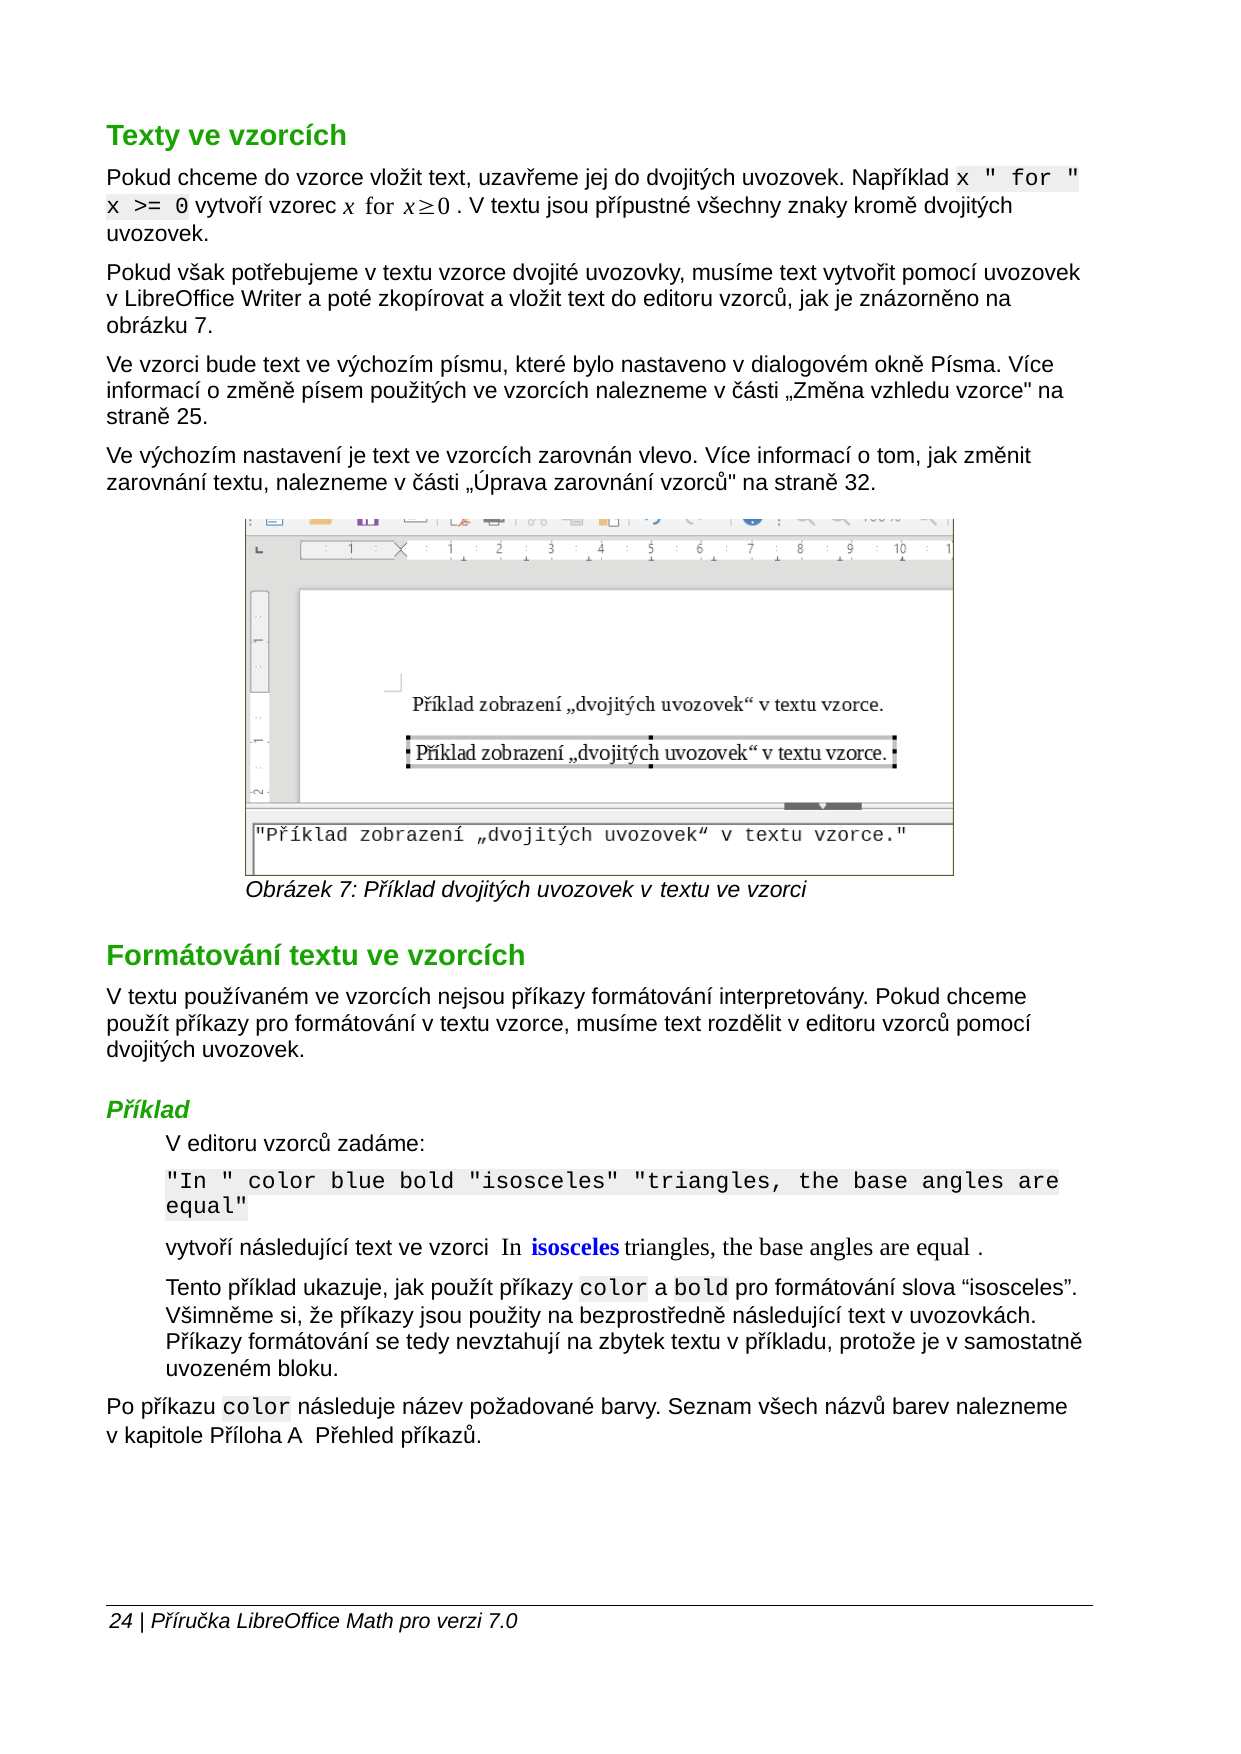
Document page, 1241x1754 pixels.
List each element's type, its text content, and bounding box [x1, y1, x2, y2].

text Po příkazu color následuje název požadované barvy. Seznam všech názvů barev nalezneme v kapitole Příloha A Přehled příkazů. [106, 1393, 1093, 1448]
subtitle Texty ve vzorcích [106, 118, 1093, 152]
text vytvoří následující text ve vzorci . [165, 1233, 1093, 1261]
text Tento příklad ukazuje, jak použít příkazy color a bold pro formátování slova “isosceles”. Všimněme si, že příkazy jsou použity na bezprostředně následující text v uvozovkách. Příkazy formátování se tedy nevztahují na zbytek textu v příkladu, protože je v samostatně uvozeném bloku. [165, 1273, 1093, 1381]
picture [245, 519, 954, 876]
text V editoru vzorců zadáme: [165, 1130, 1093, 1156]
text "In " color blue bold "isosceles" "triangles, the base angles are equal" [248, 1169, 1093, 1221]
subtitle Příklad [106, 1095, 1093, 1124]
text V textu používaném ve vzorcích nejsou příkazy formátování interpretovány. Pokud chceme použít příkazy pro formátování v textu vzorce, musíme text rozdělit v editoru vzorců pomocí dvojitých uvozovek. [106, 983, 1093, 1062]
text Pokud však potřebujeme v textu vzorce dvojité uvozovky, musíme text vytvořit pomocí uvozovek v LibreOffice Writer a poté zkopírovat a vložit text do editoru vzorců, jak je znázorněno na obrázku 7. [106, 259, 1093, 338]
text Ve vzorci bude text ve výchozím písmu, které bylo nastaveno v dialogovém okně Písma. Více informací o změně písem použitých ve vzorcích nalezneme v části „Změna vzhledu vzorce" na straně 25. [106, 351, 1093, 429]
text Pokud chceme do vzorce vložit text, uzavřeme jej do dvojitých uvozovek. Například x " for " x >= 0 vytvoří vzorec. V textu jsou přípustné všechny znaky kromě dvojitých uvozovek. [106, 163, 1093, 246]
text Ve výchozím nastavení je text ve vzorcích zarovnán vlevo. Více informací o tom, jak změnit zarovnání textu, nalezneme v části „Úprava zarovnání vzorců" na straně 32. [106, 442, 1093, 495]
subtitle Formátování textu ve vzorcích [106, 938, 1093, 971]
text Obrázek 7: Příklad dvojitých uvozovek v textu ve vzorci [245, 876, 954, 902]
